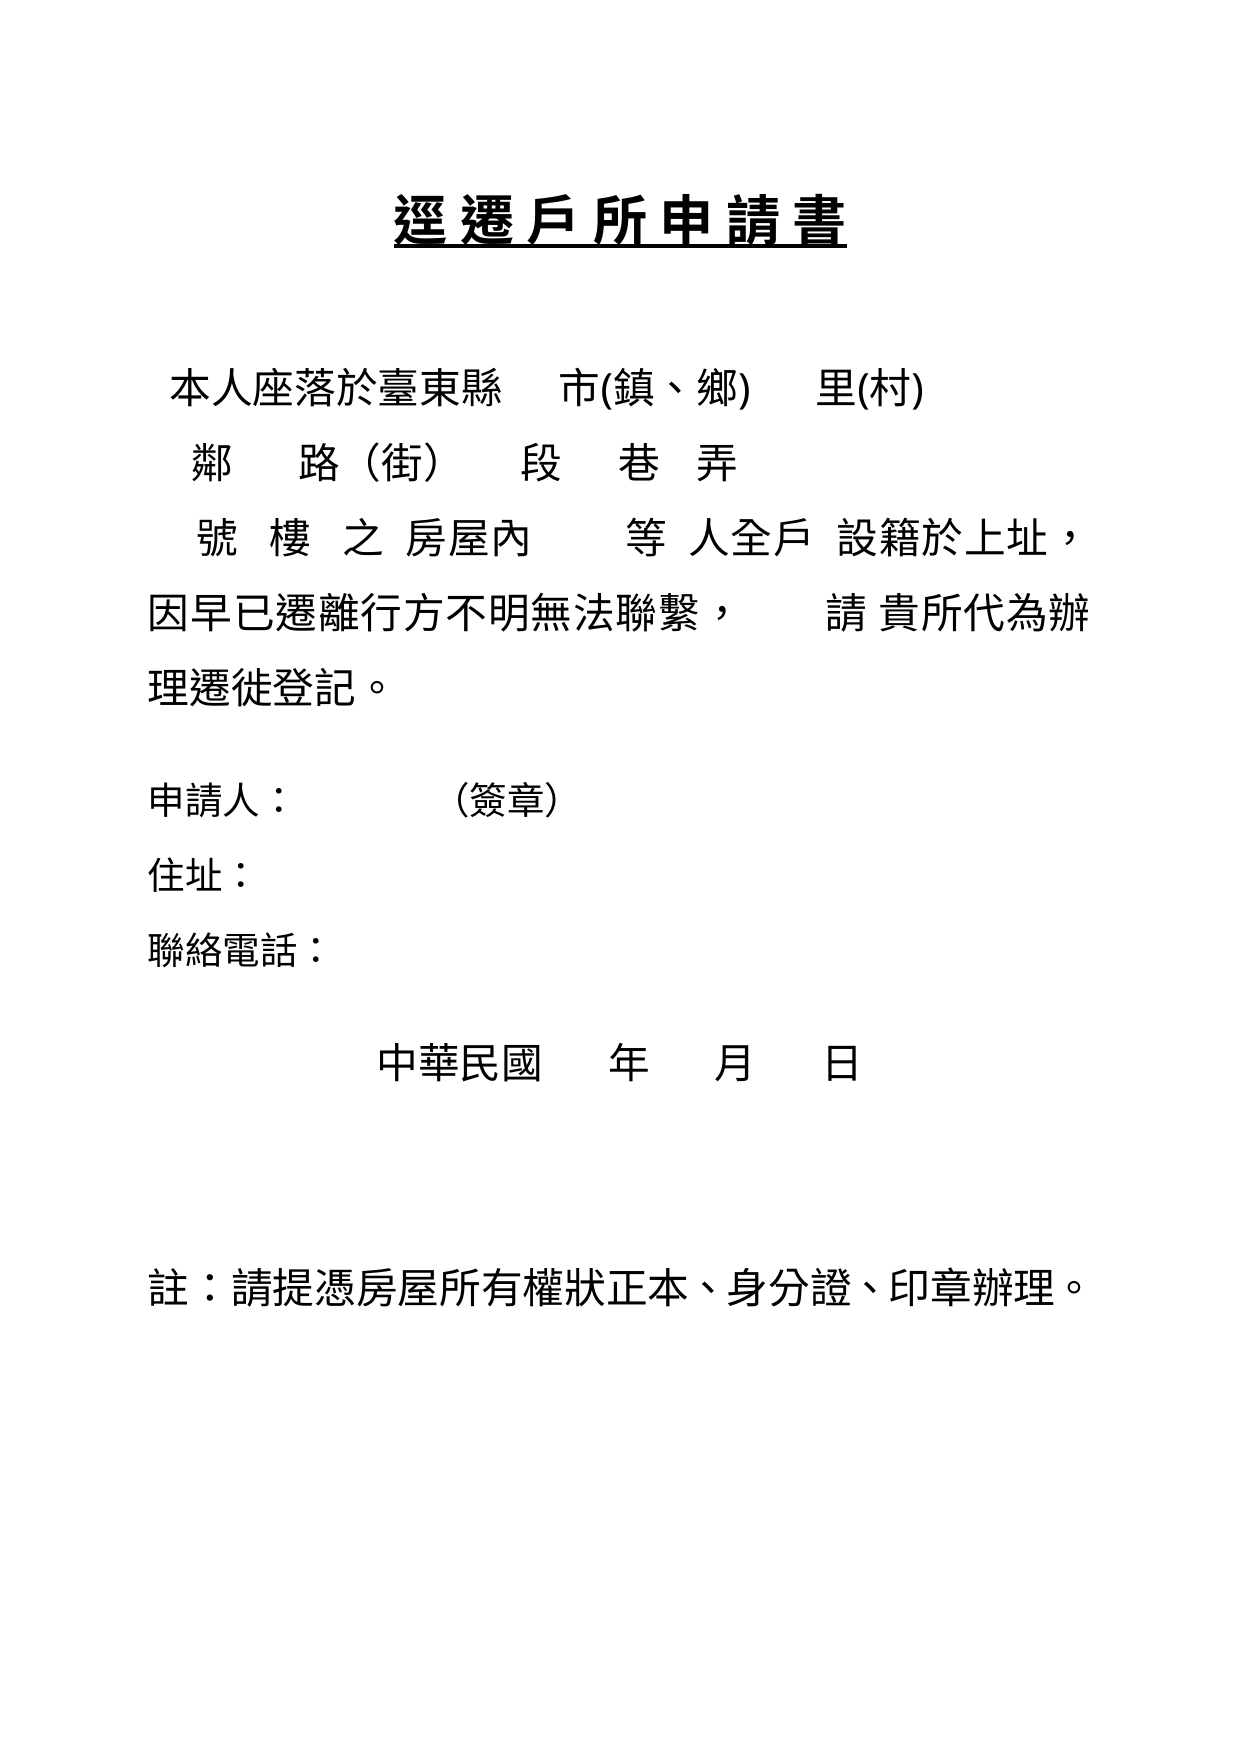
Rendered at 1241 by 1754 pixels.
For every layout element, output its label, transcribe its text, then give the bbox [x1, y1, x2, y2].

text 註：請提憑房屋所有權狀正本、身分證、印章辦理。 [148, 1248, 1092, 1323]
text 中華民國 年 月 日 [148, 1023, 1092, 1098]
text 本人座落於臺東縣 市(鎮、鄉) 里(村) [148, 348, 1092, 423]
text 號 樓 之 房屋內 等 人全戶 設籍於上址，因早已遷離行方不明無法聯繫， 請 貴所代為辦理遷徙登記。 [148, 498, 1092, 723]
text 鄰 路（街） 段 巷 弄 [148, 423, 1092, 498]
text 聯絡電話： [148, 911, 1092, 986]
text 住址： [148, 836, 1092, 911]
text 申請人： （簽章） [148, 761, 1092, 836]
text 逕 遷 戶 所 申 請 書 [148, 161, 1092, 273]
